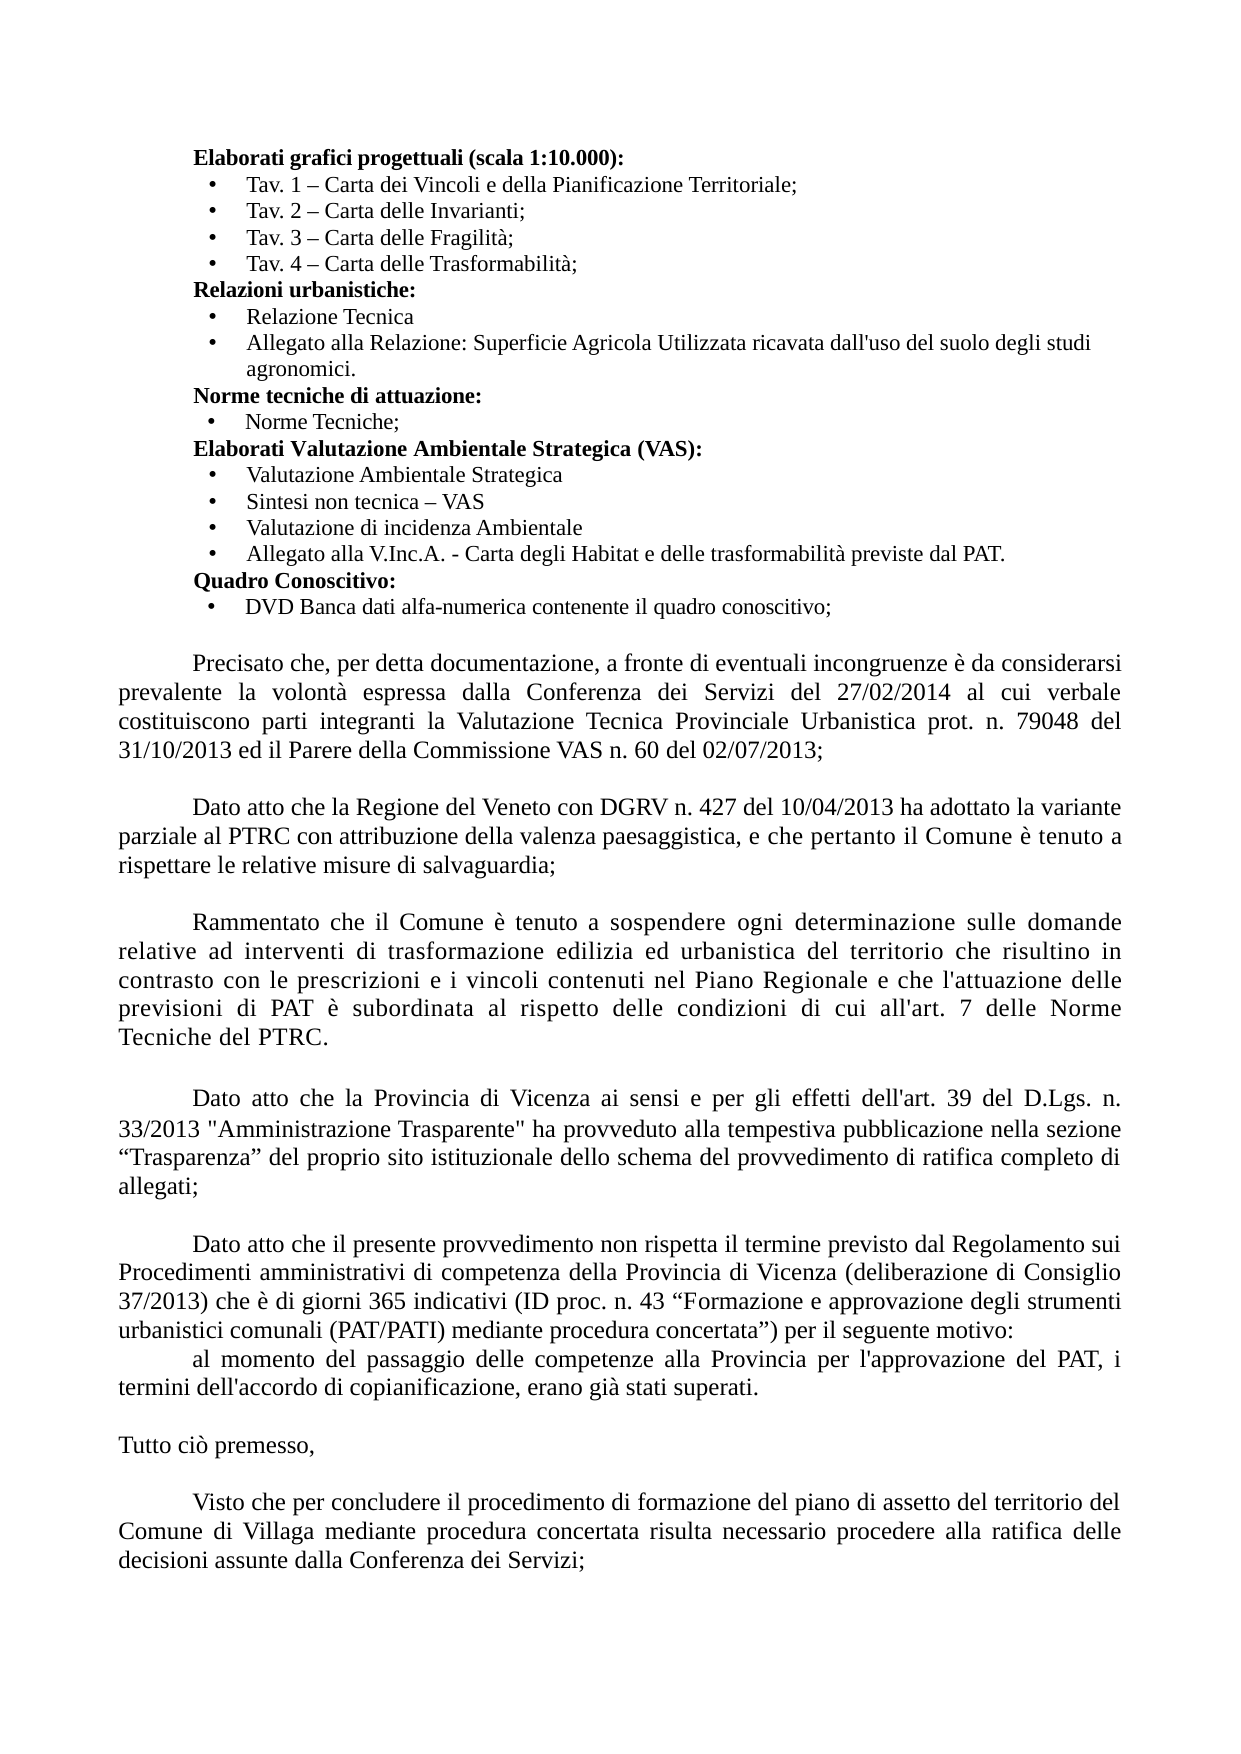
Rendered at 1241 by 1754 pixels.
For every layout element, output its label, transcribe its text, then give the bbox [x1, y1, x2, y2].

list Quadro Conoscitivo: [193, 567, 1122, 593]
list Allegato alla Relazione: Superficie Agricola Utilizzata ricavata dall'uso del suolo degli studi agronomici. [209, 329, 1122, 382]
text Tutto ciò premesso, [118, 1430, 1122, 1459]
text Dato atto che il presente provvedimento non rispetta il termine previsto dal Regolamento sui Procedimenti amministrativi di competenza della Provincia di Vicenza (deliberazione di Consiglio 37/2013) che è di giorni 365 indicativi (ID proc. n. 43 “Formazione e approvazione degli strumenti urbanistici comunali (PAT/PATI) mediante procedura concertata”) per il seguente motivo: [118, 1229, 1122, 1344]
list Valutazione di incidenza Ambientale [209, 514, 1122, 540]
text Rammentato che il Comune è tenuto a sospendere ogni determinazione sulle domande relative ad interventi di trasformazione edilizia ed urbanistica del territorio che risultino in contrasto con le prescrizioni e i vincoli contenuti nel Piano Regionale e che l'attuazione delle previsioni di PAT è subordinata al rispetto delle condizioni di cui all'art. 7 delle Norme Tecniche del PTRC. [118, 907, 1122, 1051]
list Allegato alla V.Inc.A. - Carta degli Habitat e delle trasformabilità previste dal PAT. [209, 540, 1122, 567]
text Visto che per concludere il procedimento di formazione del piano di assetto del territorio del Comune di Villaga mediante procedura concertata risulta necessario procedere alla ratifica delle decisioni assunte dalla Conferenza dei Servizi; [118, 1487, 1122, 1574]
list Tav. 2 – Carta delle Invarianti; [209, 197, 1122, 223]
text Dato atto che la Provincia di Vicenza ai sensi e per gli effetti dell'art. 39 del D.Lgs. n. 33/2013 "Amministrazione Trasparente" ha provveduto alla tempestiva pubblicazione nella sezione “Trasparenza” del proprio sito istituzionale dello schema del provvedimento di ratifica completo di allegati; [118, 1080, 1122, 1200]
list Sintesi non tecnica – VAS [209, 488, 1122, 514]
list Elaborati Valutazione Ambientale Strategica (VAS): [156, 435, 1122, 461]
list Norme Tecniche; [207, 408, 1122, 435]
list Relazioni urbanistiche: [156, 277, 1122, 303]
list Tav. 4 – Carta delle Trasformabilità; [209, 250, 1122, 276]
list Tav. 1 – Carta dei Vincoli e della Pianificazione Territoriale; [209, 171, 1122, 197]
list Norme tecniche di attuazione: [156, 382, 1122, 408]
text al momento del passaggio delle competenze alla Provincia per l'approvazione del PAT, i termini dell'accordo di copianificazione, erano già stati superati. [118, 1344, 1122, 1401]
list Elaborati grafici progettuali (scala 1:10.000): [156, 144, 1122, 171]
list Valutazione Ambientale Strategica [209, 461, 1122, 488]
list Tav. 3 – Carta delle Fragilità; [209, 223, 1122, 250]
text Dato atto che la Regione del Veneto con DGRV n. 427 del 10/04/2013 ha adottato la variante parziale al PTRC con attribuzione della valenza paesaggistica, e che pertanto il Comune è tenuto a rispettare le relative misure di salvaguardia; [118, 792, 1122, 878]
list Relazione Tecnica [209, 303, 1122, 329]
text Precisato che, per detta documentazione, a fronte di eventuali incongruenze è da considerarsi prevalente la volontà espressa dalla Conferenza dei Servizi del 27/02/2014 al cui verbale costituiscono parti integranti la Valutazione Tecnica Provinciale Urbanistica prot. n. 79048 del 31/10/2013 ed il Parere della Commissione VAS n. 60 del 02/07/2013; [118, 648, 1122, 763]
list DVD Banca dati alfa-numerica contenente il quadro conoscitivo; [207, 594, 1122, 620]
